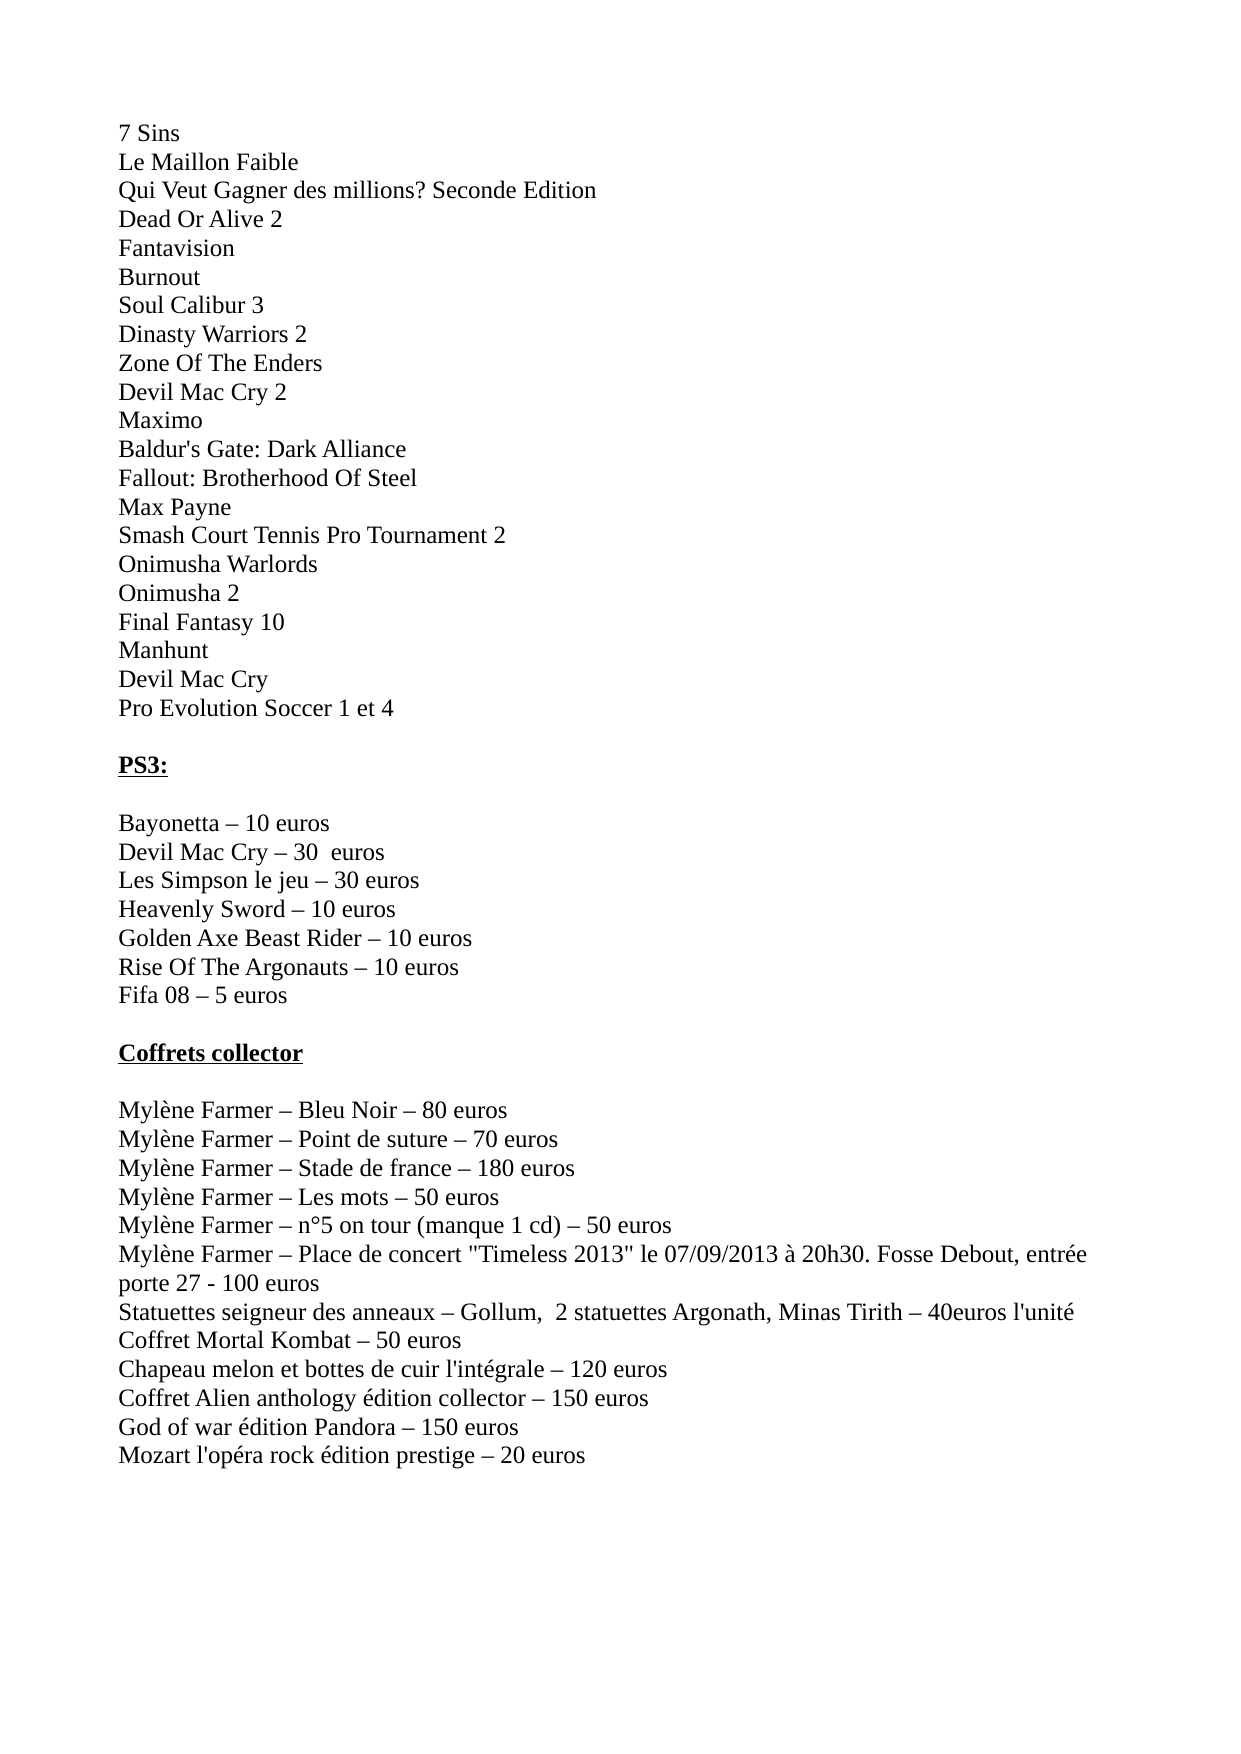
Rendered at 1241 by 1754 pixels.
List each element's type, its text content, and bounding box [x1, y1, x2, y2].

text Coffret Mortal Kombat – 50 euros [118, 1326, 1122, 1354]
text Mylène Farmer – Bleu Noir – 80 euros [118, 1096, 1122, 1124]
text Devil Mac Cry 2 [118, 377, 1122, 406]
text Max Payne [118, 492, 1122, 521]
text Mylène Farmer – n°5 on tour (manque 1 cd) – 50 euros [118, 1211, 1122, 1239]
text Rise Of The Argonauts – 10 euros [118, 952, 1122, 981]
text Le Maillon Faible [118, 147, 1122, 176]
text Mylène Farmer – Place de concert "Timeless 2013" le 07/09/2013 à 20h30. Fosse Debout, entrée porte 27 - 100 euros [118, 1239, 1122, 1297]
text Mylène Farmer – Les mots – 50 euros [118, 1182, 1122, 1211]
text Golden Axe Beast Rider – 10 euros [118, 923, 1122, 952]
text Soul Calibur 3 [118, 291, 1122, 319]
text Fantavision [118, 233, 1122, 262]
text Pro Evolution Soccer 1 et 4 [118, 693, 1122, 722]
text God of war édition Pandora – 150 euros [118, 1412, 1122, 1441]
text Fallout: Brotherhood Of Steel [118, 463, 1122, 492]
text Devil Mac Cry – 30 euros [118, 837, 1122, 866]
text Les Simpson le jeu – 30 euros [118, 866, 1122, 894]
text Onimusha 2 [118, 578, 1122, 607]
text Maximo [118, 406, 1122, 434]
text Mylène Farmer – Stade de france – 180 euros [118, 1153, 1122, 1182]
text Zone Of The Enders [118, 348, 1122, 377]
text PS3: [118, 751, 1122, 779]
text Dinasty Warriors 2 [118, 319, 1122, 348]
text Bayonetta – 10 euros [118, 808, 1122, 837]
text Smash Court Tennis Pro Tournament 2 [118, 521, 1122, 549]
text 7 Sins [118, 118, 1122, 147]
text Heavenly Sword – 10 euros [118, 894, 1122, 923]
text Coffret Alien anthology édition collector – 150 euros [118, 1383, 1122, 1412]
text Mozart l'opéra rock édition prestige – 20 euros [118, 1441, 1122, 1469]
text Onimusha Warlords [118, 549, 1122, 578]
text Chapeau melon et bottes de cuir l'intégrale – 120 euros [118, 1354, 1122, 1383]
text Final Fantasy 10 [118, 607, 1122, 636]
text Manhunt [118, 636, 1122, 664]
text Mylène Farmer – Point de suture – 70 euros [118, 1124, 1122, 1153]
text Statuettes seigneur des anneaux – Gollum, 2 statuettes Argonath, Minas Tirith – 40euros l'unité [118, 1297, 1122, 1326]
text Burnout [118, 262, 1122, 291]
text Baldur's Gate: Dark Alliance [118, 434, 1122, 463]
text Coffrets collector [118, 1038, 1122, 1067]
text Dead Or Alive 2 [118, 204, 1122, 233]
text Qui Veut Gagner des millions? Seconde Edition [118, 176, 1122, 204]
text Fifa 08 – 5 euros [118, 981, 1122, 1009]
text Devil Mac Cry [118, 664, 1122, 693]
